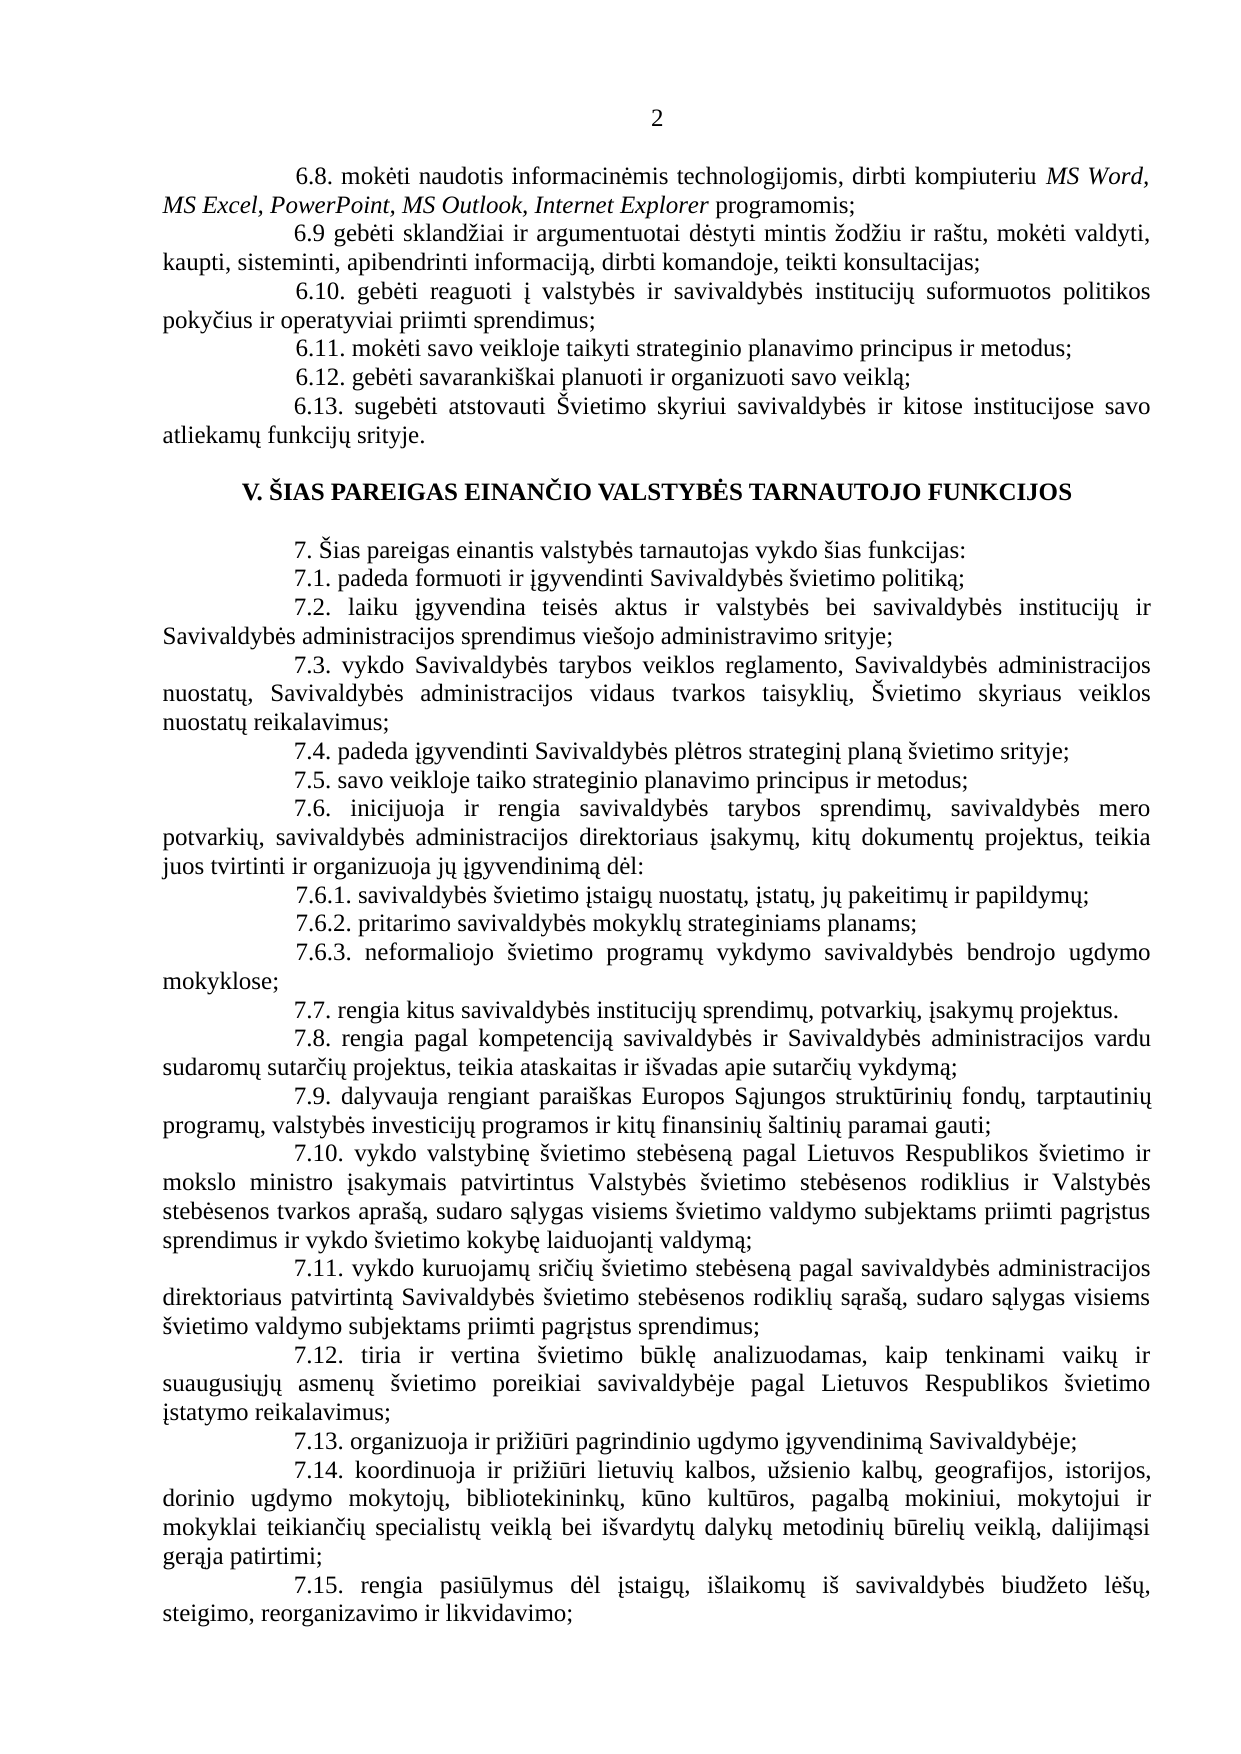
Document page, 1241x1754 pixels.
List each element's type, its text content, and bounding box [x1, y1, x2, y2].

text 7.13. organizuoja ir prižiūri pagrindinio ugdymo įgyvendinimą Savivaldybėje; [162, 1426, 1152, 1455]
text 7.4. padeda įgyvendinti Savivaldybės plėtros strateginį planą švietimo srityje; [162, 736, 1152, 765]
text 7.6.1. savivaldybės švietimo įstaigų nuostatų, įstatų, jų pakeitimų ir papildymų; [162, 880, 1152, 908]
text V. ŠIAS PAREIGAS EINANČIO VALSTYBĖS TARNAUTOJO FUNKCIJOS [162, 477, 1152, 506]
text 7.6. inicijuoja ir rengia savivaldybės tarybos sprendimų, savivaldybės mero potvarkių, savivaldybės administracijos direktoriaus įsakymų, kitų dokumentų projektus, teikia juos tvirtinti ir organizuoja jų įgyvendinimą dėl: [162, 793, 1152, 880]
text 7.2. laiku įgyvendina teisės aktus ir valstybės bei savivaldybės institucijų ir Savivaldybės administracijos sprendimus viešojo administravimo srityje; [162, 592, 1152, 650]
text 7.10. vykdo valstybinę švietimo stebėseną pagal Lietuvos Respublikos švietimo ir mokslo ministro įsakymais patvirtintus Valstybės švietimo stebėsenos rodiklius ir Valstybės stebėsenos tvarkos aprašą, sudaro sąlygas visiems švietimo valdymo subjektams priimti pagrįstus sprendimus ir vykdo švietimo kokybę laiduojantį valdymą; [162, 1138, 1152, 1253]
text 7.15. rengia pasiūlymus dėl įstaigų, išlaikomų iš savivaldybės biudžeto lėšų, steigimo, reorganizavimo ir likvidavimo; [162, 1570, 1152, 1627]
text 7.7. rengia kitus savivaldybės institucijų sprendimų, potvarkių, įsakymų projektus. [162, 995, 1152, 1023]
text 6.8. mokėti naudotis informacinėmis technologijomis, dirbti kompiuteriu MS Word, MS Excel, PowerPoint, MS Outlook, Internet Explorer programomis; [162, 161, 1152, 218]
text 7.9. dalyvauja rengiant paraiškas Europos Sąjungos struktūrinių fondų, tarptautinių programų, valstybės investicijų programos ir kitų finansinių šaltinių paramai gauti; [162, 1081, 1152, 1138]
text 7.3. vykdo Savivaldybės tarybos veiklos reglamento, Savivaldybės administracijos nuostatų, Savivaldybės administracijos vidaus tvarkos taisyklių, Švietimo skyriaus veiklos nuostatų reikalavimus; [162, 650, 1152, 736]
text 6.11. mokėti savo veikloje taikyti strateginio planavimo principus ir metodus; [162, 333, 1152, 362]
text 7.14. koordinuoja ir prižiūri lietuvių kalbos, užsienio kalbų, geografijos, istorijos, dorinio ugdymo mokytojų, bibliotekininkų, kūno kultūros, pagalbą mokiniui, mokytojui ir mokyklai teikiančių specialistų veiklą bei išvardytų dalykų metodinių būrelių veiklą, dalijimąsi gerąja patirtimi; [162, 1455, 1152, 1570]
text 6.12. gebėti savarankiškai planuoti ir organizuoti savo veiklą; [162, 362, 1152, 391]
text 6.13. sugebėti atstovauti Švietimo skyriui savivaldybės ir kitose institucijose savo atliekamų funkcijų srityje. [162, 391, 1152, 448]
text 7.6.2. pritarimo savivaldybės mokyklų strateginiams planams; [162, 908, 1152, 937]
text 7.8. rengia pagal kompetenciją savivaldybės ir Savivaldybės administracijos vardu sudaromų sutarčių projektus, teikia ataskaitas ir išvadas apie sutarčių vykdymą; [162, 1023, 1152, 1081]
text 7.5. savo veikloje taiko strateginio planavimo principus ir metodus; [162, 765, 1152, 793]
text 7.1. padeda formuoti ir įgyvendinti Savivaldybės švietimo politiką; [162, 563, 1152, 592]
text 6.10. gebėti reaguoti į valstybės ir savivaldybės institucijų suformuotos politikos pokyčius ir operatyviai priimti sprendimus; [162, 276, 1152, 333]
text 7.11. vykdo kuruojamų sričių švietimo stebėseną pagal savivaldybės administracijos direktoriaus patvirtintą Savivaldybės švietimo stebėsenos rodiklių sąrašą, sudaro sąlygas visiems švietimo valdymo subjektams priimti pagrįstus sprendimus; [162, 1253, 1152, 1340]
text 7. Šias pareigas einantis valstybės tarnautojas vykdo šias funkcijas: [162, 535, 1152, 563]
text 7.12. tiria ir vertina švietimo būklę analizuodamas, kaip tenkinami vaikų ir suaugusiųjų asmenų švietimo poreikiai savivaldybėje pagal Lietuvos Respublikos švietimo įstatymo reikalavimus; [162, 1340, 1152, 1426]
text 6.9 gebėti sklandžiai ir argumentuotai dėstyti mintis žodžiu ir raštu, mokėti valdyti, kaupti, sisteminti, apibendrinti informaciją, dirbti komandoje, teikti konsultacijas; [162, 218, 1152, 276]
text 7.6.3. neformaliojo švietimo programų vykdymo savivaldybės bendrojo ugdymo mokyklose; [162, 937, 1152, 995]
